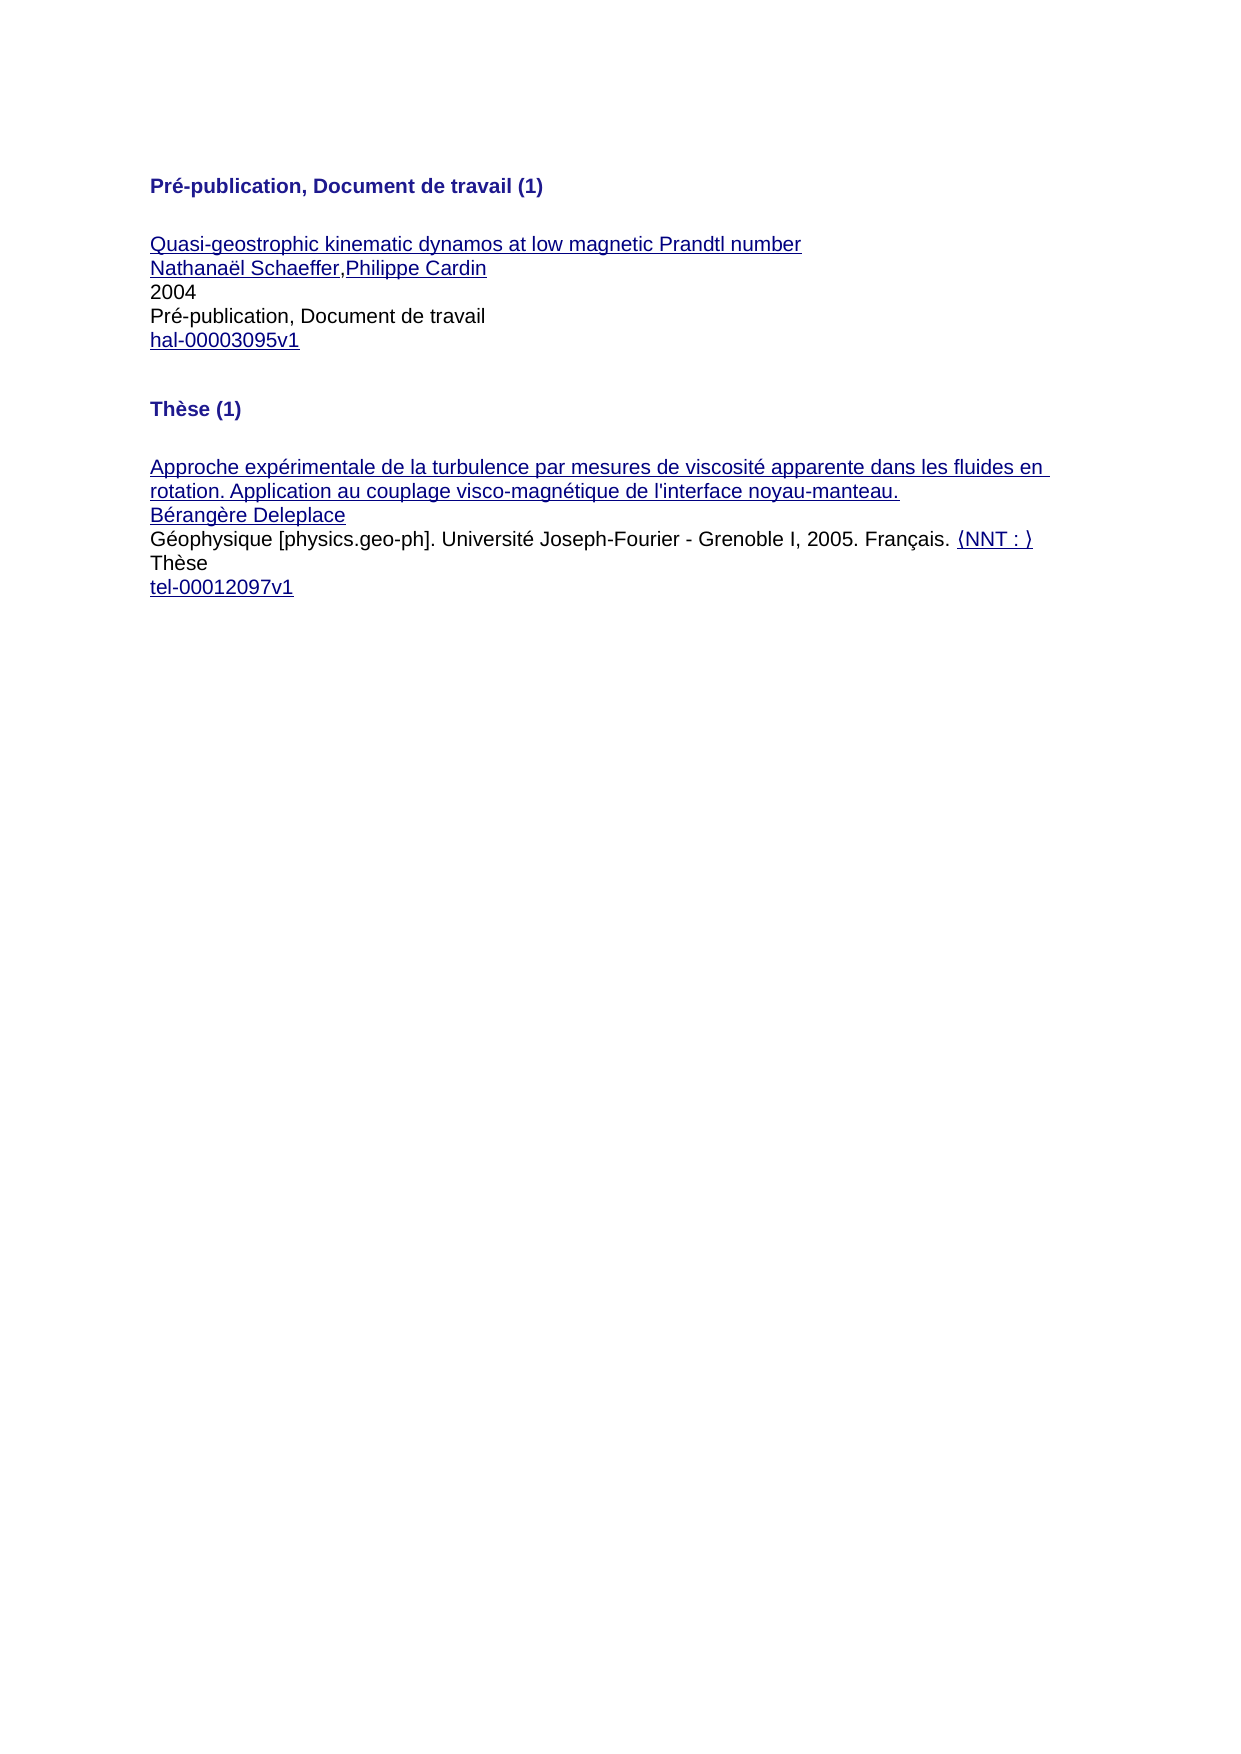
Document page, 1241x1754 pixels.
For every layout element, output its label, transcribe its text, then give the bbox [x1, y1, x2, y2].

table_header Approche expérimentale de la turbulence par mesures de viscosité apparente dans les fluides en rotation. Application au couplage visco-magnétique de l'interface noyau-manteau. Bérangère Deleplace Géophysique [physics.geo-ph]. Université Joseph-Fourier - Grenoble I, 2005. Français. ⟨NNT : ⟩ Thèse tel-00012097v1 [150, 455, 1090, 599]
subtitle Pré-publication, Document de travail (1) [150, 174, 1090, 198]
subtitle Thèse (1) [150, 397, 1090, 421]
table_header Quasi-geostrophic kinematic dynamos at low magnetic Prandtl number Nathanaël Schaeffer,Philippe Cardin 2004 Pré-publication, Document de travail hal-00003095v1 [150, 232, 1090, 352]
